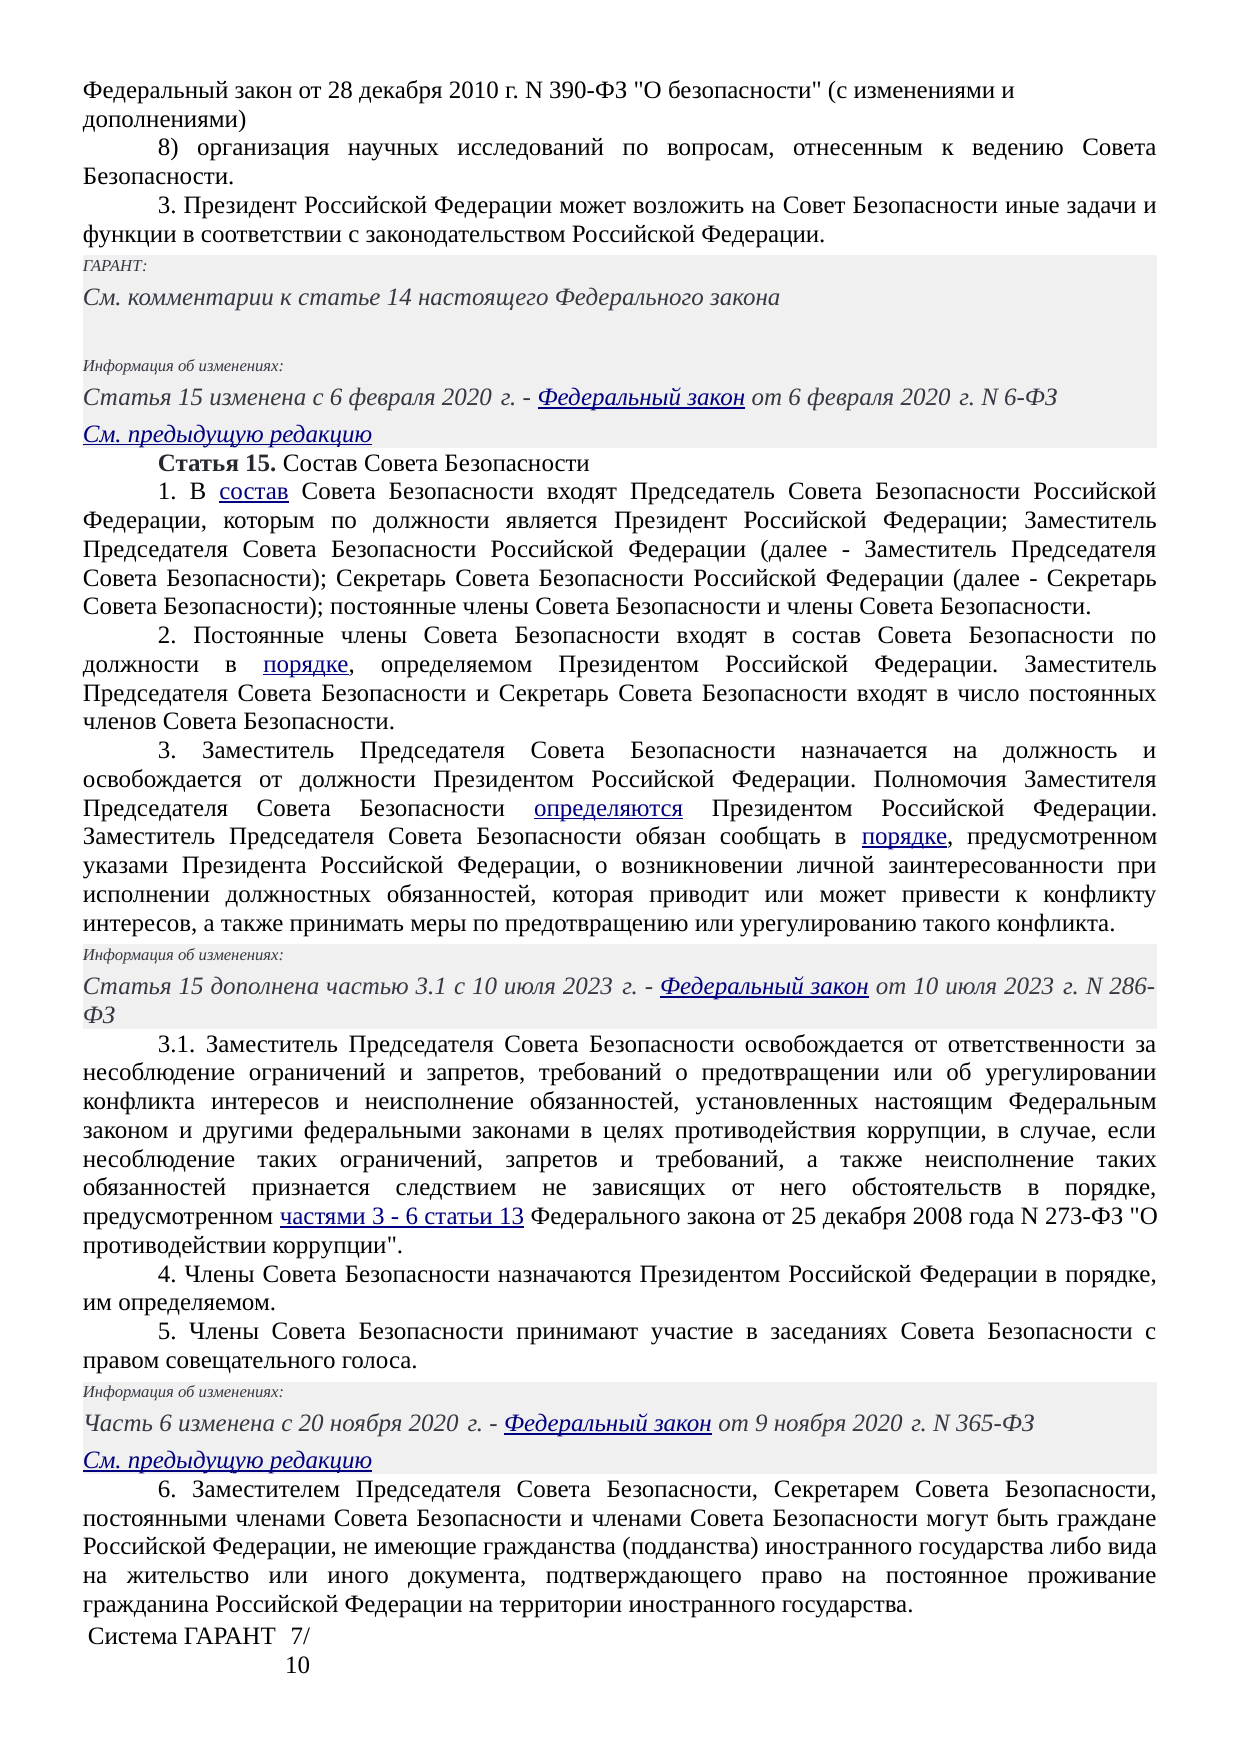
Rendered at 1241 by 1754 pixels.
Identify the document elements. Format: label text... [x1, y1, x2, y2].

text 3. Президент Российской Федерации может возложить на Совет Безопасности иные задачи и функции в соответствии с законодательством Российской Федерации. [83, 190, 1157, 247]
text ГАРАНТ: [149, 255, 1157, 274]
text 1. В состав Совета Безопасности входят Председатель Совета Безопасности Российской Федерации, которым по должности является Президент Российской Федерации; Заместитель Председателя Совета Безопасности Российской Федерации (далее - Заместитель Председателя Совета Безопасности); Секретарь Совета Безопасности Российской Федерации (далее - Секретарь Совета Безопасности); постоянные члены Совета Безопасности и члены Совета Безопасности. [83, 476, 1157, 620]
text 2. Постоянные члены Совета Безопасности входят в состав Совета Безопасности по должности в порядке, определяемом Президентом Российской Федерации. Заместитель Председателя Совета Безопасности и Секретарь Совета Безопасности входят в число постоянных членов Совета Безопасности. [83, 620, 1157, 735]
text 5. Члены Совета Безопасности принимают участие в заседаниях Совета Безопасности с правом совещательного голоса. [83, 1316, 1157, 1374]
text Информация об изменениях: [286, 355, 1157, 374]
text 3. Заместитель Председателя Совета Безопасности назначается на должность и освобождается от должности Президентом Российской Федерации. Полномочия Заместителя Председателя Совета Безопасности определяются Президентом Российской Федерации. Заместитель Председателя Совета Безопасности обязан сообщать в порядке, предусмотренном указами Президента Российской Федерации, о возникновении личной заинтересованности при исполнении должностных обязанностей, которая приводит или может привести к конфликту интересов, а также принимать меры по предотвращению или урегулированию такого конфликта. [83, 735, 1157, 936]
text Информация об изменениях: [286, 944, 1157, 963]
text 6. Заместителем Председателя Совета Безопасности, Секретарем Совета Безопасности, постоянными членами Совета Безопасности и членами Совета Безопасности могут быть граждане Российской Федерации, не имеющие гражданства (подданства) иностранного государства либо вида на жительство или иного документа, подтверждающего право на постоянное проживание гражданина Российской Федерации на территории иностранного государства. [83, 1474, 1157, 1618]
text Информация об изменениях: [286, 1382, 1157, 1401]
text Статья 15 изменена с 6 февраля 2020 г. - Федеральный закон от 6 февраля 2020 г. N 6-ФЗ [83, 382, 1157, 411]
text См. предыдущую редакцию [374, 1445, 1157, 1474]
text Статья 15. Состав Совета Безопасности [158, 448, 1157, 476]
text 8) организация научных исследований по вопросам, отнесенным к ведению Совета Безопасности. [83, 132, 1157, 190]
text См. предыдущую редакцию [374, 419, 1157, 448]
text Часть 6 изменена с 20 ноября 2020 г. - Федеральный закон от 9 ноября 2020 г. N 365-ФЗ [83, 1408, 1157, 1437]
text 3.1. Заместитель Председателя Совета Безопасности освобождается от ответственности за несоблюдение ограничений и запретов, требований о предотвращении или об урегулировании конфликта интересов и неисполнение обязанностей, установленных настоящим Федеральным законом и другими федеральными законами в целях противодействия коррупции, в случае, если несоблюдение таких ограничений, запретов и требований, а также неисполнение таких обязанностей признается следствием не зависящих от него обстоятельств в порядке, предусмотренном частями 3 - 6 статьи 13 Федерального закона от 25 декабря 2008 года N 273-ФЗ "О противодействии коррупции". [83, 1029, 1157, 1259]
text Статья 15 дополнена частью 3.1 с 10 июля 2023 г. - Федеральный закон от 10 июля 2023 г. N 286-ФЗ [118, 1000, 1157, 1029]
text 4. Члены Совета Безопасности назначаются Президентом Российской Федерации в порядке, им определяемом. [83, 1259, 1157, 1316]
text См. комментарии к статье 14 настоящего Федерального закона [783, 282, 1157, 311]
